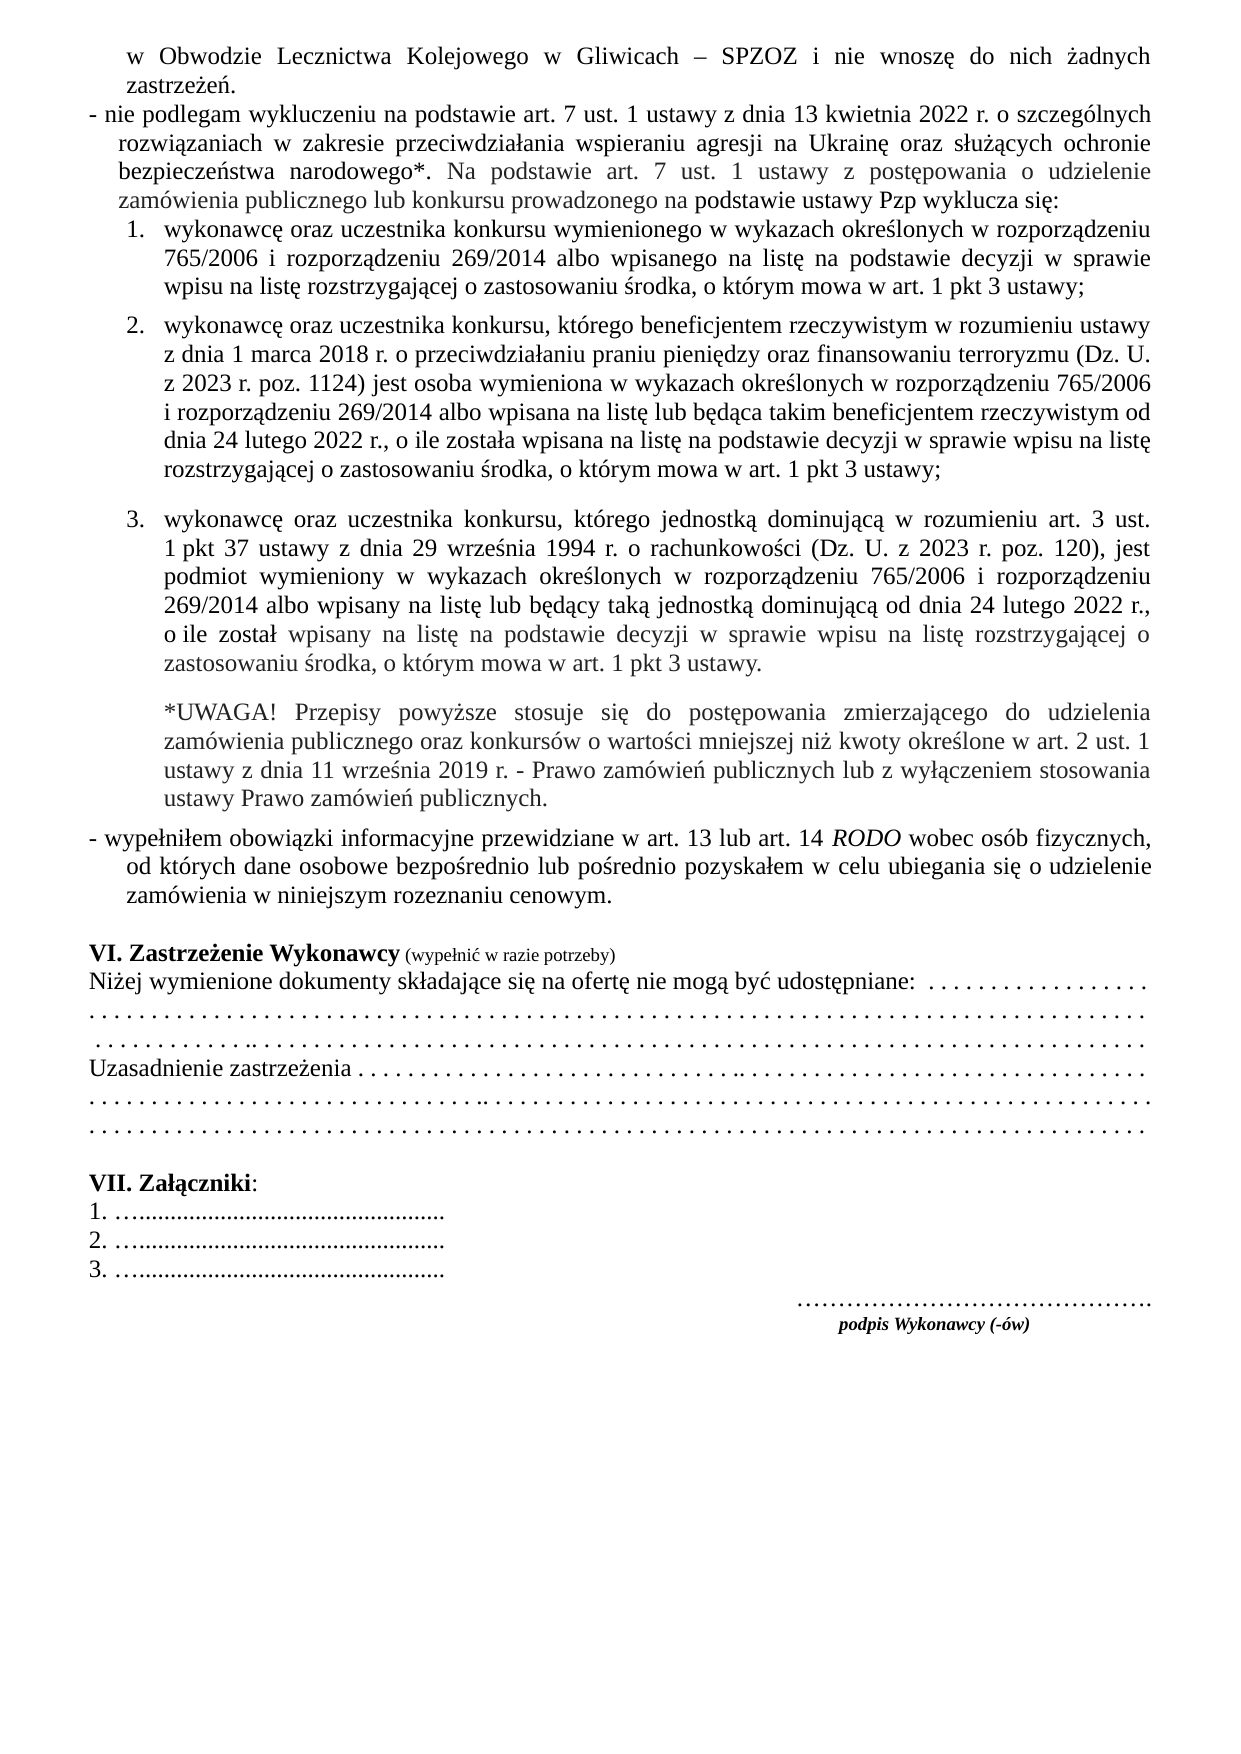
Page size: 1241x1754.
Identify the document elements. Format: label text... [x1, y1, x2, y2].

text . . . . . . . . . . . . .. . . . . . . . . . . . . . . . . . . . . . . . . . . . . . . . . . . . . . . . . . . . . . . . . . . . . . . . . . . . . . . . . . . . . . . . [88, 1024, 1152, 1053]
list wykonawcę oraz uczestnika konkursu wymienionego w wykazach określonych w rozporządzeniu 765/2006 i rozporządzeniu 269/2014 albo wpisanego na listę na podstawie decyzji w sprawie wpisu na listę rozstrzygającej o zastosowaniu środka, o którym mowa w art. 1 pkt 3 ustawy; [126, 214, 1152, 300]
text . . . . . . . . . . . . . . . . . . . . . . . . . . . . . . . .. . . . . . . . . . . . . . . . . . . . . . . . . . . . . . . . . . . . . . . . . . . . . . . . . . . . . . [88, 1081, 1152, 1110]
text ……………………………………. [88, 1283, 1152, 1311]
text Niżej wymienione dokumenty składające się na ofertę nie mogą być udostępniane: . . . . . . . . . . . . . . . . . . [88, 966, 1152, 995]
text *UWAGA! Przepisy powyższe stosuje się do postępowania zmierzającego do udzielenia zamówienia publicznego oraz konkursów o wartości mniejszej niż kwoty określone w art. 2 ust. 1 ustawy z dnia 11 września 2019 r. - Prawo zamówień publicznych lub z wyłączeniem stosowania ustawy Prawo zamówień publicznych. [163, 697, 1152, 812]
text . . . . . . . . . . . . . . . . . . . . . . . . . . . . . . . . . . . . . . . . . . . . . . . . . . . . . . . . . . . . . . . . . . . . . . . . . . . . . . . . . . . . . [88, 1110, 1152, 1139]
text w Obwodzie Lecznictwa Kolejowego w Gliwicach – SPZOZ i nie wnoszę do nich żadnych zastrzeżeń. [88, 41, 1152, 99]
text - nie podlegam wykluczeniu na podstawie art. 7 ust. 1 ustawy z dnia 13 kwietnia 2022 r. o szczególnych rozwiązaniach w zakresie przeciwdziałania wspieraniu agresji na Ukrainę oraz służących ochronie bezpieczeństwa narodowego*. Na podstawie art. 7 ust. 1 ustawy z postępowania o udzielenie zamówienia publicznego lub konkursu prowadzonego na podstawie ustawy Pzp wyklucza się: [88, 99, 1152, 214]
text . . . . . . . . . . . . . . . . . . . . . . . . . . . . . . . . . . . . . . . . . . . . . . . . . . . . . . . . . . . . . . . . . . . . . . . . . . . . . . . . . . . . . [88, 995, 1152, 1024]
text 2. …................................................. [88, 1225, 1152, 1254]
text Uzasadnienie zastrzeżenia . . . . . . . . . . . . . . . . . . . . . . . . . . . . . . .. . . . . . . . . . . . . . . . . . . . . . . . . . . . . . . . . [88, 1053, 1152, 1081]
text podpis Wykonawcy (-ów) [88, 1311, 1152, 1335]
text 1. …................................................. [88, 1196, 1152, 1225]
subtitle VI. Zastrzeżenie Wykonawcy (wypełnić w razie potrzeby) [88, 938, 1152, 966]
text VII. Załączniki: [88, 1168, 1152, 1196]
text 3. …................................................. [88, 1254, 1152, 1283]
list wykonawcę oraz uczestnika konkursu, którego jednostką dominującą w rozumieniu art. 3 ust. 1 pkt 37 ustawy z dnia 29 września 1994 r. o rachunkowości (Dz. U. z 2023 r. poz. 120), jest podmiot wymieniony w wykazach określonych w rozporządzeniu 765/2006 i rozporządzeniu 269/2014 albo wpisany na listę lub będący taką jednostką dominującą od dnia 24 lutego 2022 r., o ile został wpisany na listę na podstawie decyzji w sprawie wpisu na listę rozstrzygającej o zastosowaniu środka, o którym mowa w art. 1 pkt 3 ustawy. [126, 504, 1152, 676]
text - wypełniłem obowiązki informacyjne przewidziane w art. 13 lub art. 14 RODO wobec osób fizycznych, od których dane osobowe bezpośrednio lub pośrednio pozyskałem w celu ubiegania się o udzielenie zamówienia w niniejszym rozeznaniu cenowym. [88, 823, 1152, 909]
list wykonawcę oraz uczestnika konkursu, którego beneficjentem rzeczywistym w rozumieniu ustawy z dnia 1 marca 2018 r. o przeciwdziałaniu praniu pieniędzy oraz finansowaniu terroryzmu (Dz. U. z 2023 r. poz. 1124) jest osoba wymieniona w wykazach określonych w rozporządzeniu 765/2006 i rozporządzeniu 269/2014 albo wpisana na listę lub będąca takim beneficjentem rzeczywistym od dnia 24 lutego 2022 r., o ile została wpisana na listę na podstawie decyzji w sprawie wpisu na listę rozstrzygającej o zastosowaniu środka, o którym mowa w art. 1 pkt 3 ustawy; [126, 311, 1152, 483]
